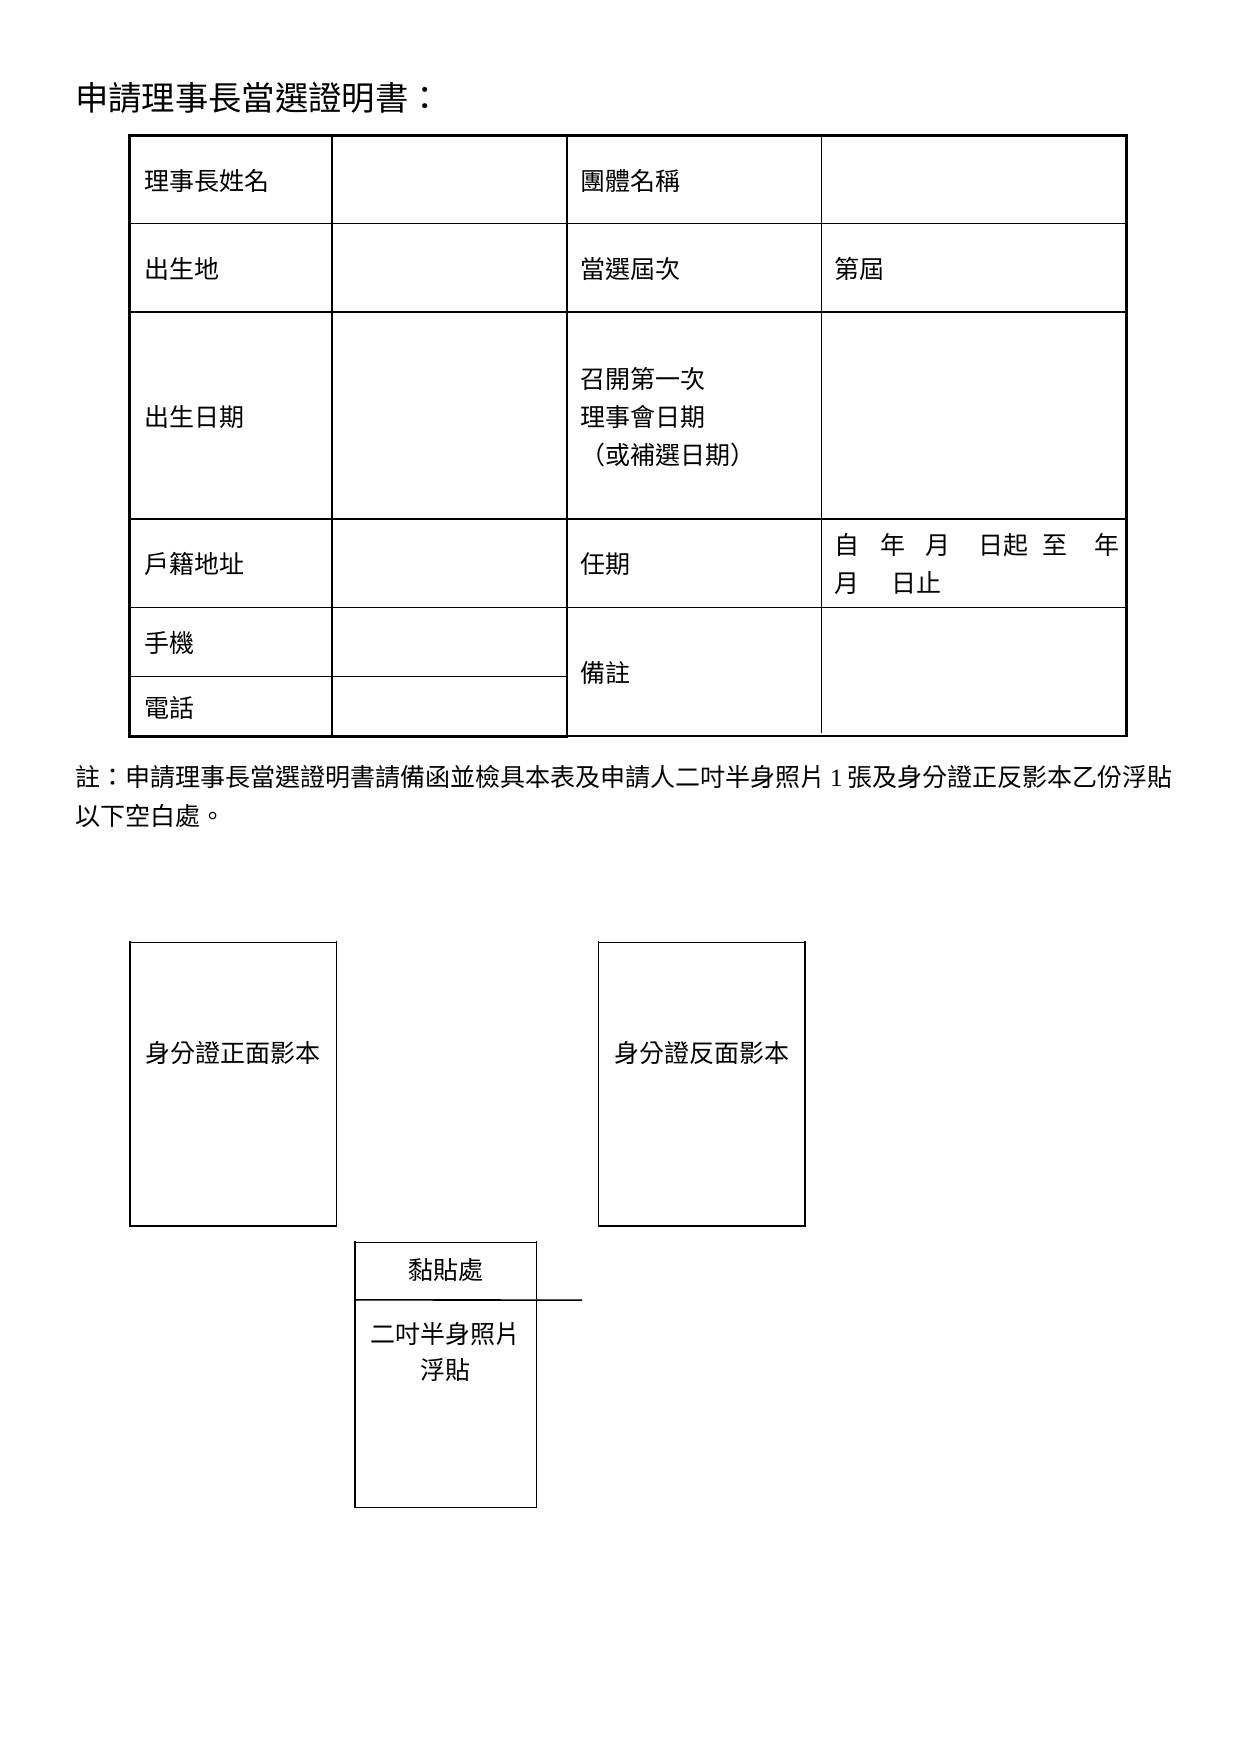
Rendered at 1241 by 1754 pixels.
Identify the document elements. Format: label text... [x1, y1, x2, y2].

text 身分證反面影本 [614, 1033, 789, 1070]
table_cell 戶籍地址 [131, 520, 331, 607]
table_cell [333, 608, 566, 676]
table_cell [333, 224, 566, 311]
table_cell 電話 [131, 677, 331, 735]
table_cell [822, 313, 1125, 518]
text 註：申請理事長當選證明書請備函並檢具本表及申請人二吋半身照片1張及身分證正反影本乙份浮貼以下空白處。 [75, 757, 1181, 833]
text 二吋半身照片 [371, 1314, 521, 1351]
table_cell [333, 520, 566, 607]
text 申請理事長當選證明書： [75, 58, 1181, 134]
table_header [333, 137, 566, 222]
table_cell 出生地 [131, 224, 331, 311]
table_cell [333, 677, 566, 735]
text 身分證正面影本 [146, 1033, 321, 1070]
table_header 團體名稱 [568, 137, 821, 222]
table_cell 任期 [568, 520, 821, 607]
table_cell 出生日期 [131, 313, 331, 518]
table_cell 第屆 [822, 224, 1125, 311]
table_cell [822, 608, 1125, 735]
table_header 理事長姓名 [131, 137, 331, 222]
table_cell [333, 313, 566, 518]
table_cell 自 年 月 日起 至 年 月 日止 [822, 520, 1125, 607]
table_cell 當選屆次 [568, 224, 821, 311]
table_cell 召開第一次 理事會日期 （或補選日期） [568, 313, 821, 518]
table_cell 備註 [568, 608, 822, 735]
table_header [822, 137, 1125, 222]
text 黏貼處 [371, 1250, 521, 1287]
text 浮貼 [371, 1351, 521, 1387]
table_cell 手機 [131, 608, 331, 676]
